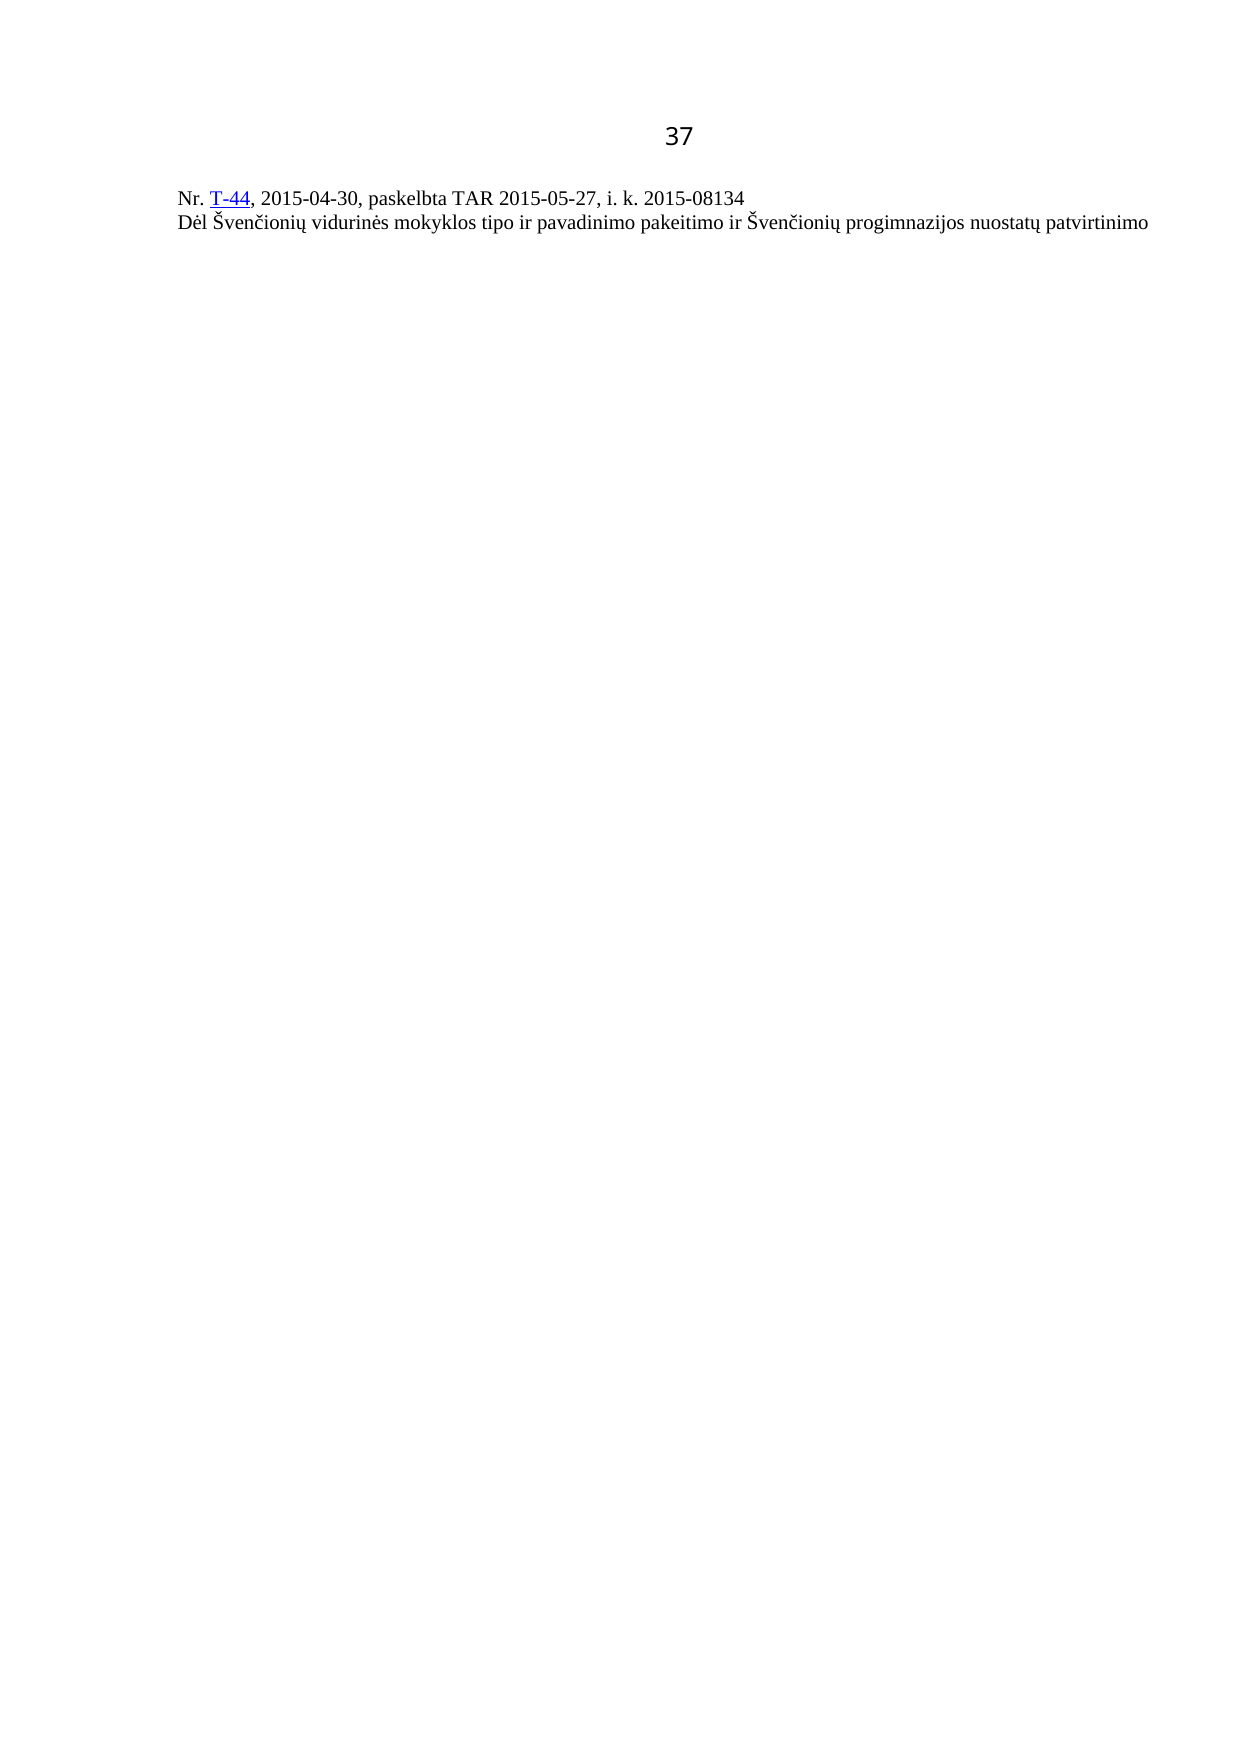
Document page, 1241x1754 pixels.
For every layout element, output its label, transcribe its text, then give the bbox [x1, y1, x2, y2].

text Nr. T-44, 2015-04-30, paskelbta TAR 2015-05-27, i. k. 2015-08134 [177, 186, 1181, 210]
text Dėl Švenčionių vidurinės mokyklos tipo ir pavadinimo pakeitimo ir Švenčionių progimnazijos nuostatų patvirtinimo [177, 210, 1181, 234]
